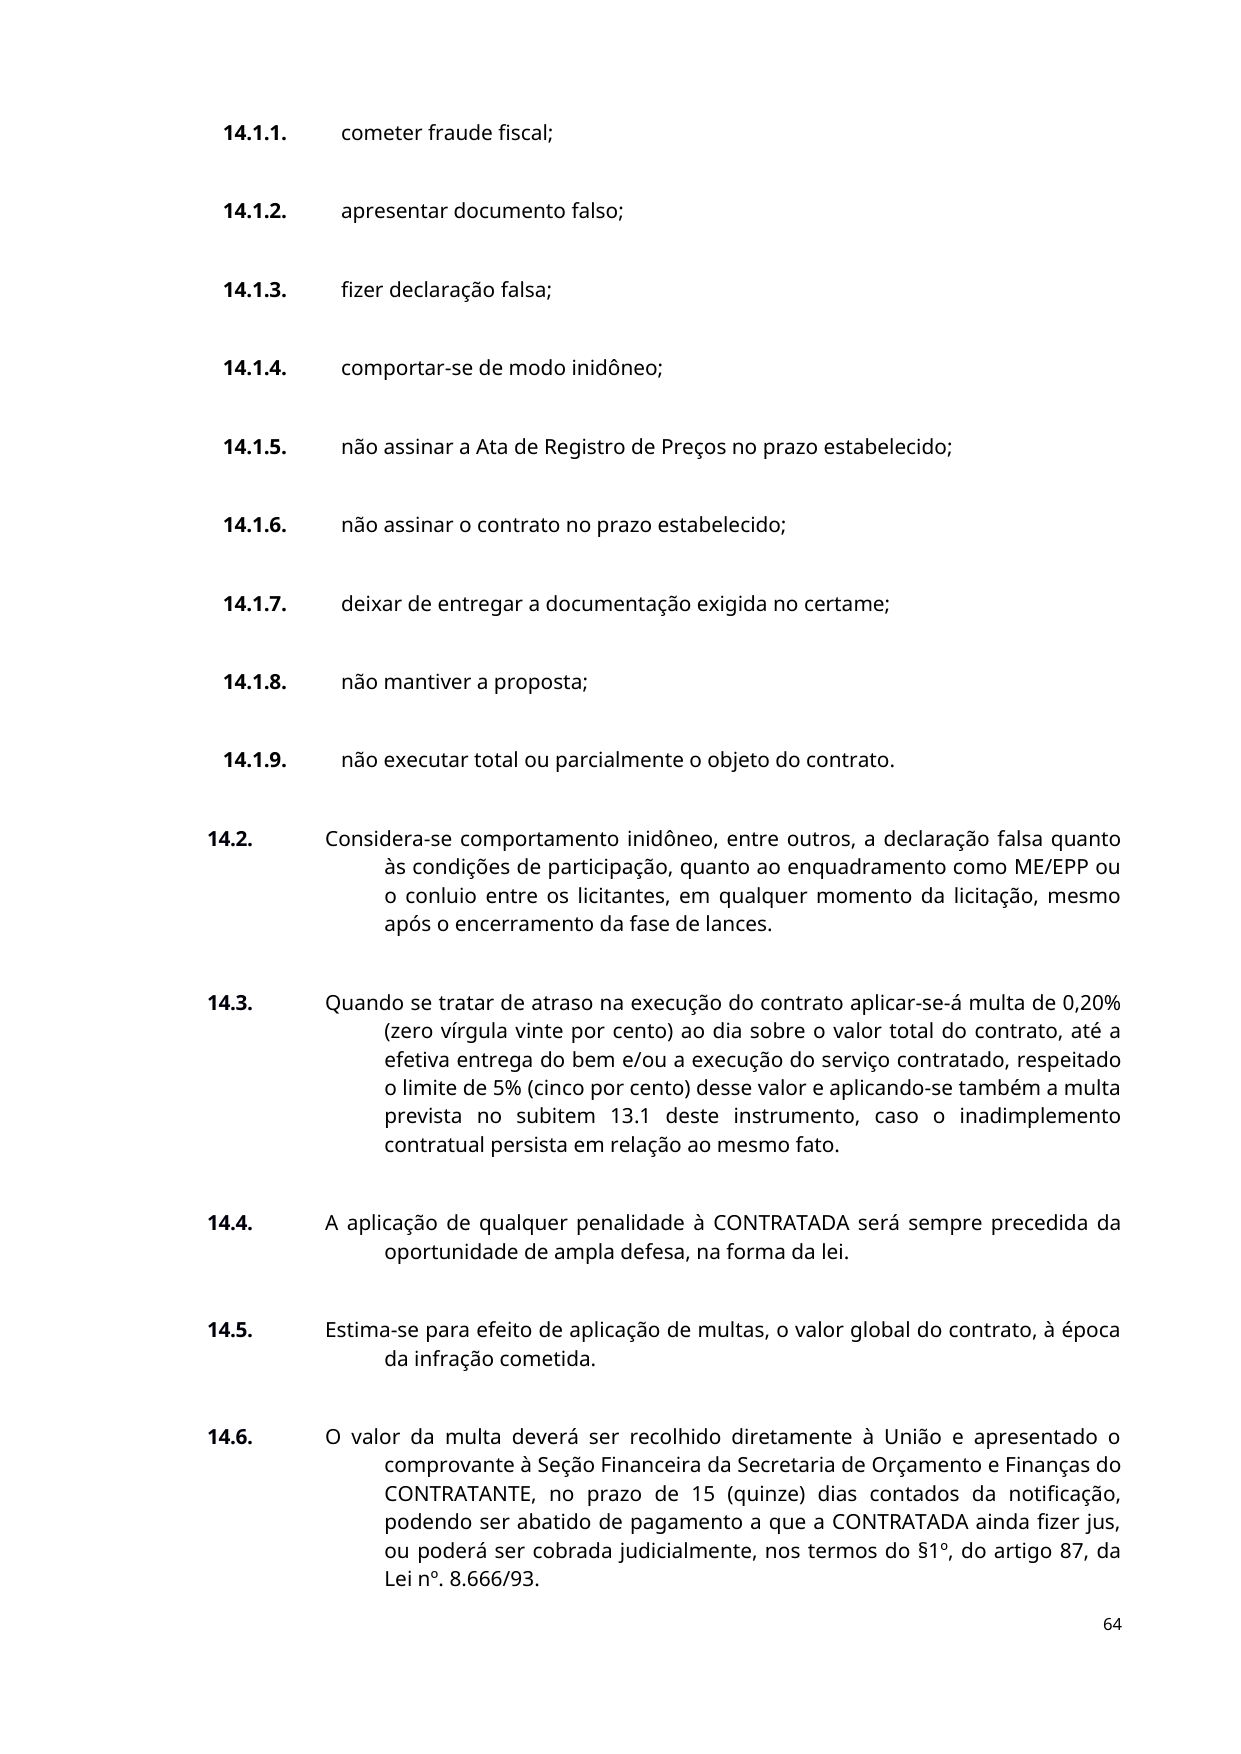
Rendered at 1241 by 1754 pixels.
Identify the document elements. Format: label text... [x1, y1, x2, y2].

list não executar total ou parcialmente o objeto do contrato. [223, 746, 1122, 774]
list A aplicação de qualquer penalidade à CONTRATADA será sempre precedida da oportunidade de ampla defesa, na forma da lei. [207, 1208, 1122, 1265]
list não assinar a Ata de Registro de Preços no prazo estabelecido; [223, 432, 1122, 460]
list comportar-se de modo inidôneo; [223, 353, 1122, 382]
list não mantiver a proposta; [223, 667, 1122, 696]
list Quando se tratar de atraso na execução do contrato aplicar-se-á multa de 0,20% (zero vírgula vinte por cento) ao dia sobre o valor total do contrato, até a efetiva entrega do bem e/ou a execução do serviço contratado, respeitado o limite de 5% (cinco por cento) desse valor e aplicando-se também a multa prevista no subitem 13.1 deste instrumento, caso o inadimplemento contratual persista em relação ao mesmo fato. [207, 988, 1122, 1158]
list deixar de entregar a documentação exigida no certame; [223, 589, 1122, 617]
list fizer declaração falsa; [223, 275, 1122, 303]
list cometer fraude fiscal; [223, 118, 1122, 147]
list Estima-se para efeito de aplicação de multas, o valor global do contrato, à época da infração cometida. [207, 1315, 1122, 1372]
list O valor da multa deverá ser recolhido diretamente à União e apresentado o comprovante à Seção Financeira da Secretaria de Orçamento e Finanças do CONTRATANTE, no prazo de 15 (quinze) dias contados da notificação, podendo ser abatido de pagamento a que a CONTRATADA ainda fizer jus, ou poderá ser cobrada judicialmente, nos termos do §1º, do artigo 87, da Lei nº. 8.666/93. [207, 1422, 1122, 1593]
list apresentar documento falso; [223, 197, 1122, 225]
list não assinar o contrato no prazo estabelecido; [223, 510, 1122, 539]
list Considera-se comportamento inidôneo, entre outros, a declaração falsa quanto às condições de participação, quanto ao enquadramento como ME/EPP ou o conluio entre os licitantes, em qualquer momento da licitação, mesmo após o encerramento da fase de lances. [207, 824, 1122, 938]
